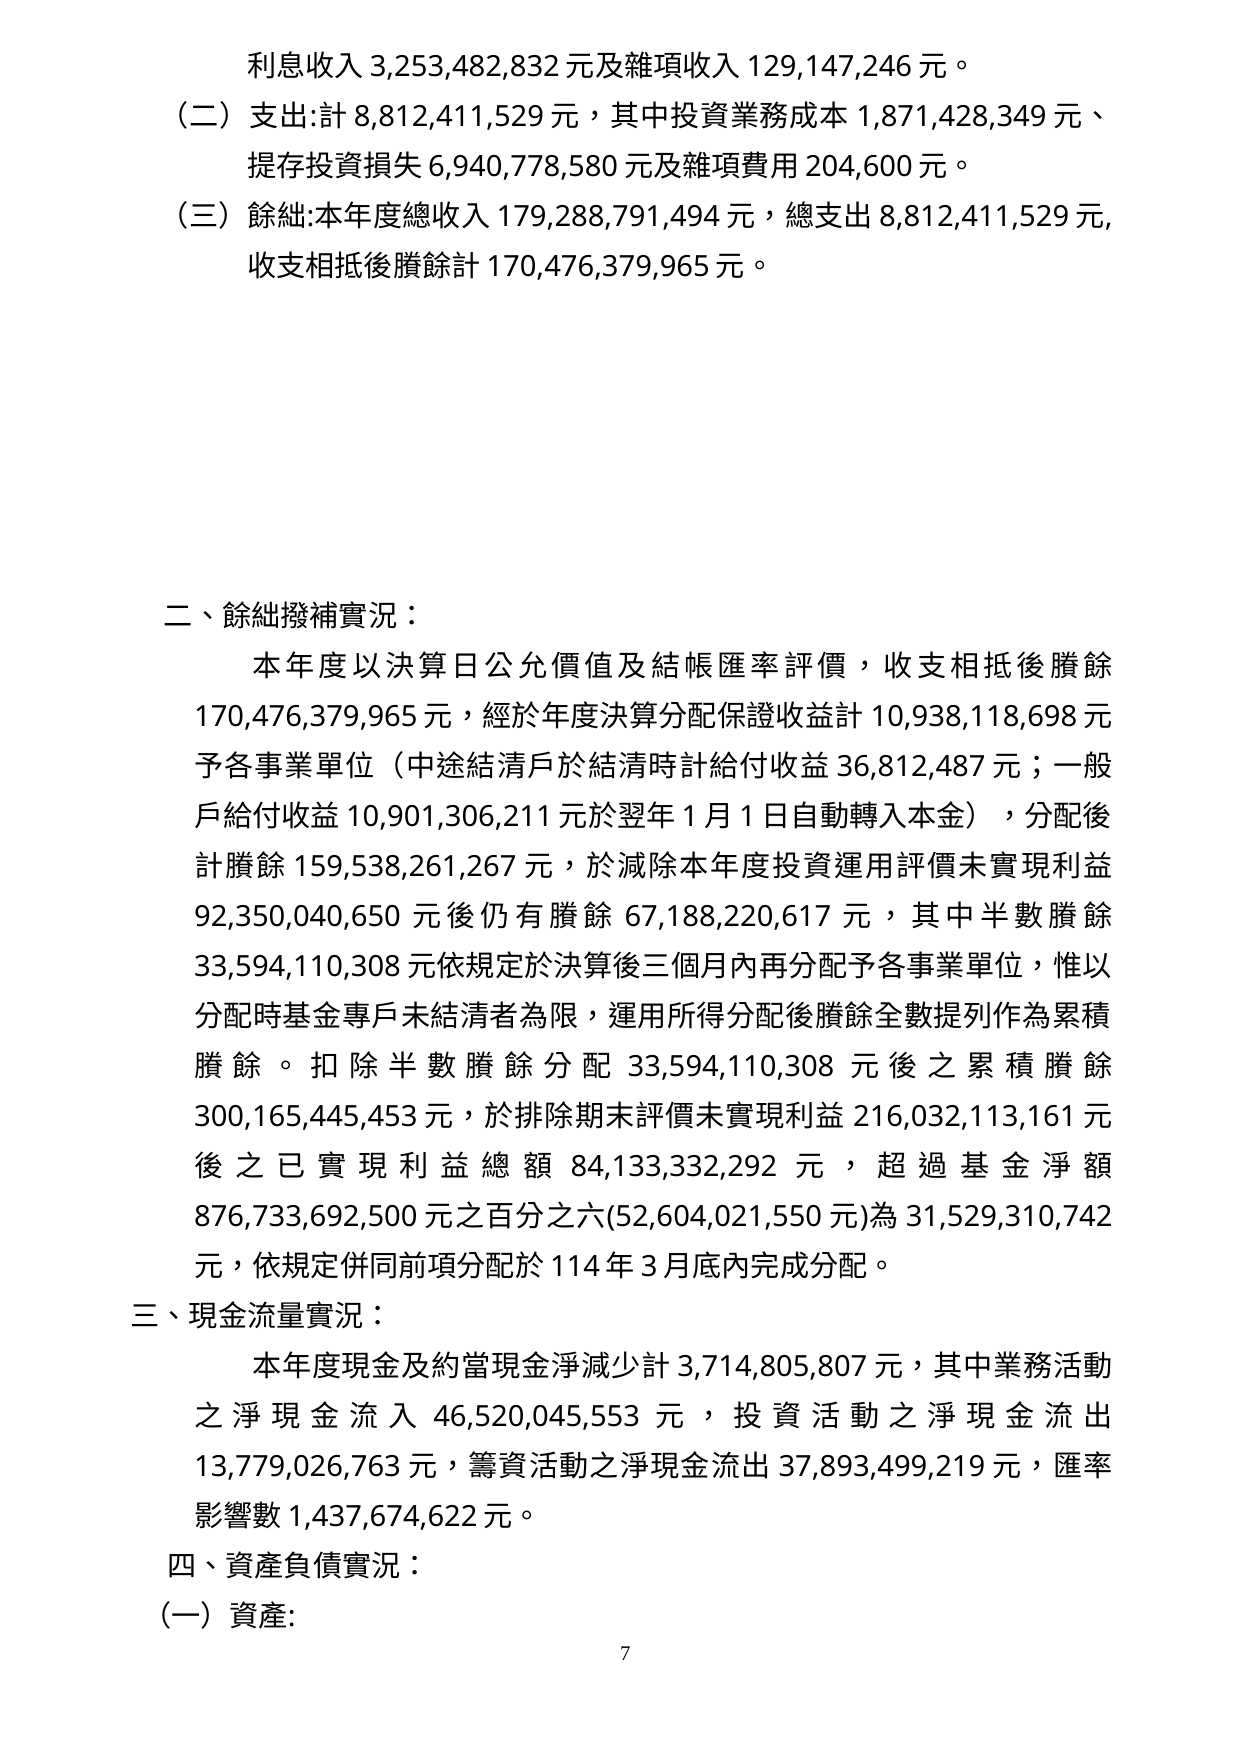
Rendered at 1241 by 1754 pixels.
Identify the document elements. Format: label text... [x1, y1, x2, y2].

text （三）餘絀:本年度總收入179,288,791,494元，總支出8,812,411,529元,收支相抵後賸餘計170,476,379,965元。 [159, 189, 1113, 289]
text 三、現金流量實況： [100, 1289, 1113, 1339]
text 本年度以決算日公允價值及結帳匯率評價，收支相抵後賸餘170,476,379,965元，經於年度決算分配保證收益計10,938,118,698元予各事業單位（中途結清戶於結清時計給付收益36,812,487元；一般戶給付收益10,901,306,211元於翌年1月1日自動轉入本金），分配後計賸餘159,538,261,267元，於減除本年度投資運用評價未實現利益92,350,040,650元後仍有賸餘67,188,220,617元，其中半數賸餘33,594,110,308元依規定於決算後三個月內再分配予各事業單位，惟以分配時基金專戶未結清者為限，運用所得分配後賸餘全數提列作為累積賸餘。扣除半數賸餘分配33,594,110,308元後之累積賸餘300,165,445,453元，於排除期末評價未實現利益216,032,113,161元後之已實現利益總額84,133,332,292元，超過基金淨額876,733,692,500元之百分之六(52,604,021,550元)為31,529,310,742元，依規定併同前項分配於114年3月底內完成分配。 [194, 639, 1113, 1289]
text 二、餘絀撥補實況： [164, 589, 1113, 639]
text 利息收入3,253,482,832元及雜項收入129,147,246元。 [159, 39, 1113, 89]
text 四、資產負債實況： [138, 1539, 1113, 1589]
text 本年度現金及約當現金淨減少計3,714,805,807元，其中業務活動之淨現金流入46,520,045,553元，投資活動之淨現金流出13,779,026,763元，籌資活動之淨現金流出37,893,499,219元，匯率影響數1,437,674,622元。 [194, 1339, 1113, 1539]
text （一）資產: [112, 1589, 1113, 1639]
text （二）支出:計8,812,411,529元，其中投資業務成本1,871,428,349元、提存投資損失6,940,778,580元及雜項費用204,600元。 [159, 89, 1113, 189]
